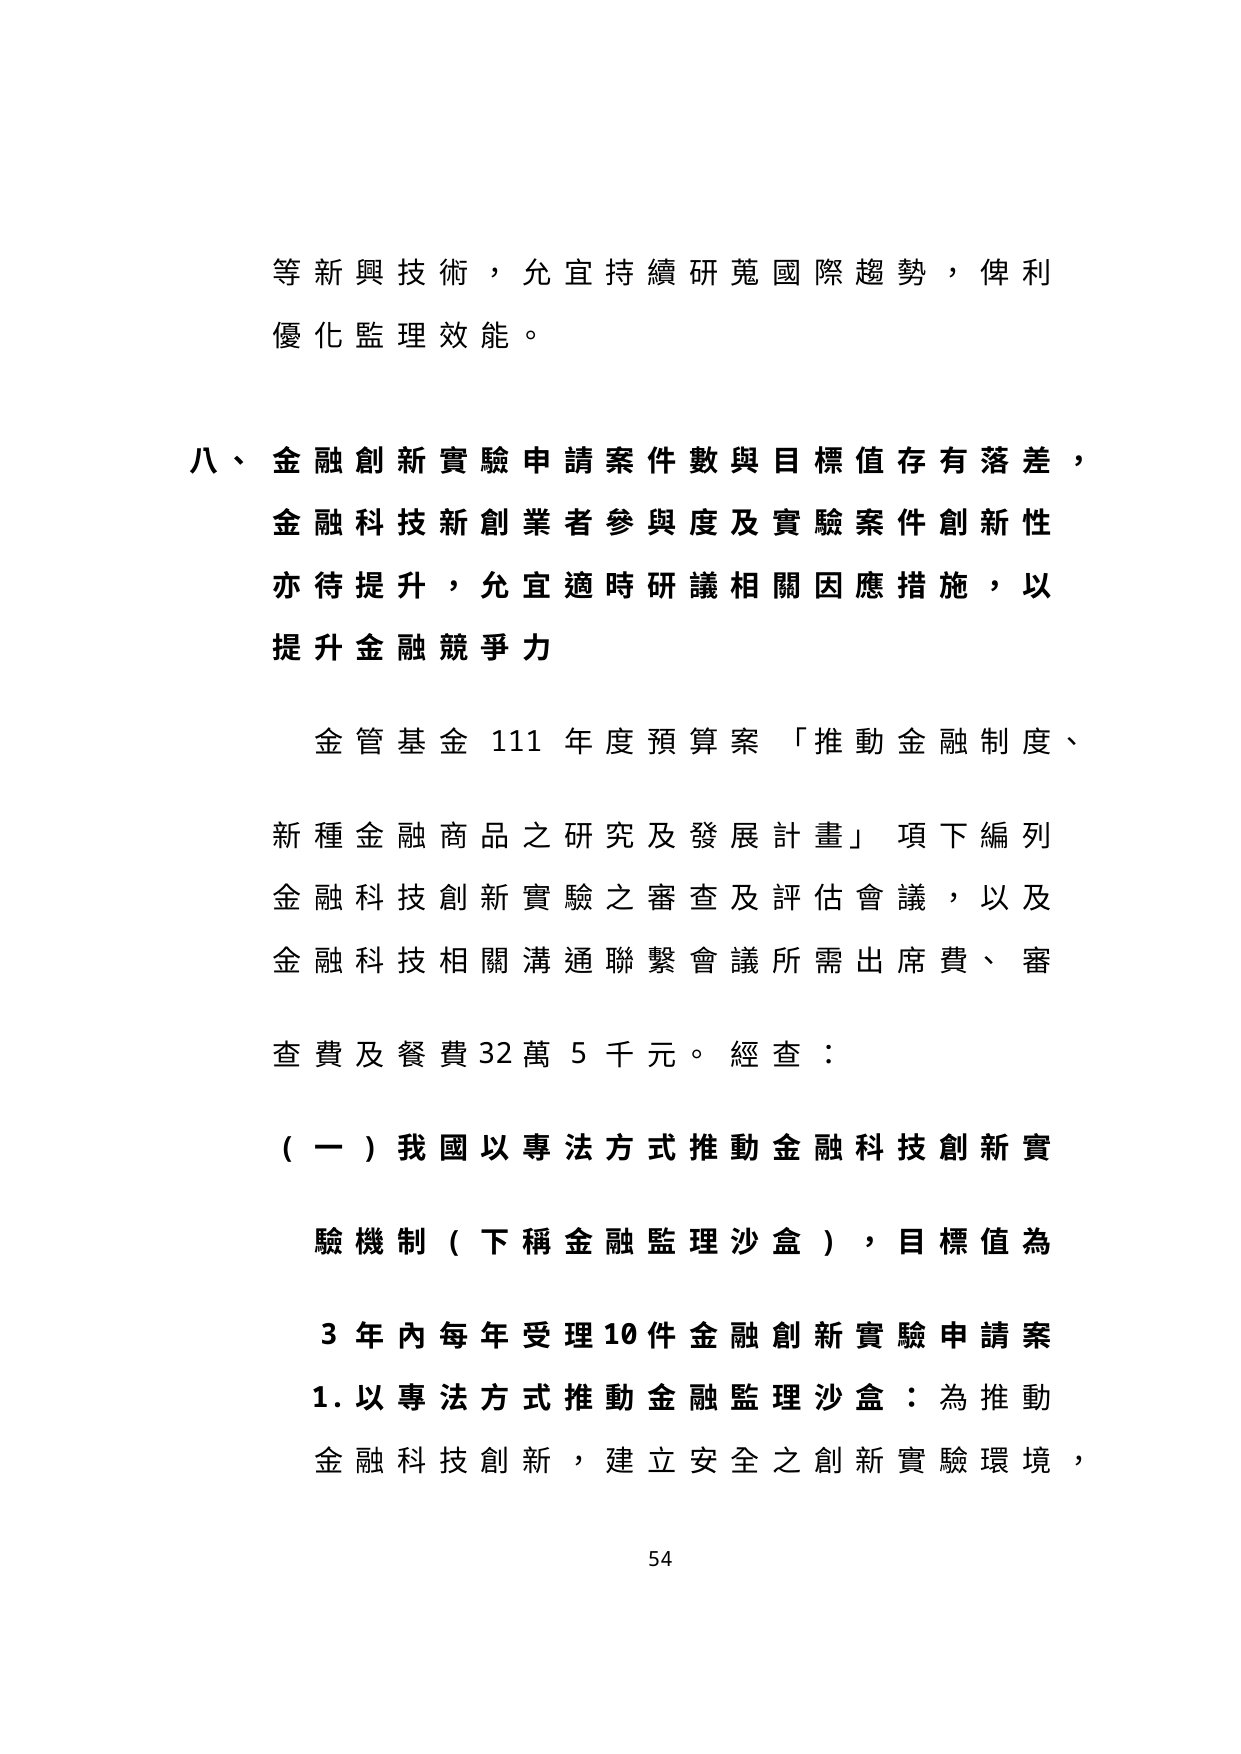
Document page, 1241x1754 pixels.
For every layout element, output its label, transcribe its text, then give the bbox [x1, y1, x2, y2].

text 金管基金111年度預算案「推動金融制度、新種金融商品之研究及發展計畫」項下編列金融科技創新實驗之審查及評估會議，以及金融科技相關溝通聯繫會議所需出席費、審查費及餐費32萬5千元。經查： [242, 667, 1058, 1104]
text 等新興技術，允宜持續研蒐國際趨勢，俾利優化監理效能。 [242, 229, 1058, 354]
text 1.以專法方式推動金融監理沙盒：為推動金融科技創新，建立安全之創新實驗環境，本院於106年12月29日三讀通過「金融科技發展與創新實驗條例」，107年1月31日經總統公布，並於同年4月30日施行。據該條例規定，不分國內外之金融機構及非金融機構（含自然人、法人）均可申請辦理創新實驗，申請人在實驗期間依其計畫書所載實驗內容，豁免其取得相關金融執照、核准或遵循相關金融法令，可於實驗場域中測試新技術或新商業模式，如實驗成果效益佳，金管會亦將修正相關法令，使該項實驗出監理沙盒後能落實於金融市場，為社會大眾提供便利之金融服務。 [271, 1354, 1058, 1479]
text (一)我國以專法方式推動金融科技創新實驗機制(下稱金融監理沙盒)，目標值為3年內每年受理10件金融創新實驗申請案 [242, 1104, 1058, 1354]
text 八、金融創新實驗申請案件數與目標值存有落差，金融科技新創業者參與度及實驗案件創新性亦待提升，允宜適時研議相關因應措施，以提升金融競爭力 [183, 417, 1058, 667]
